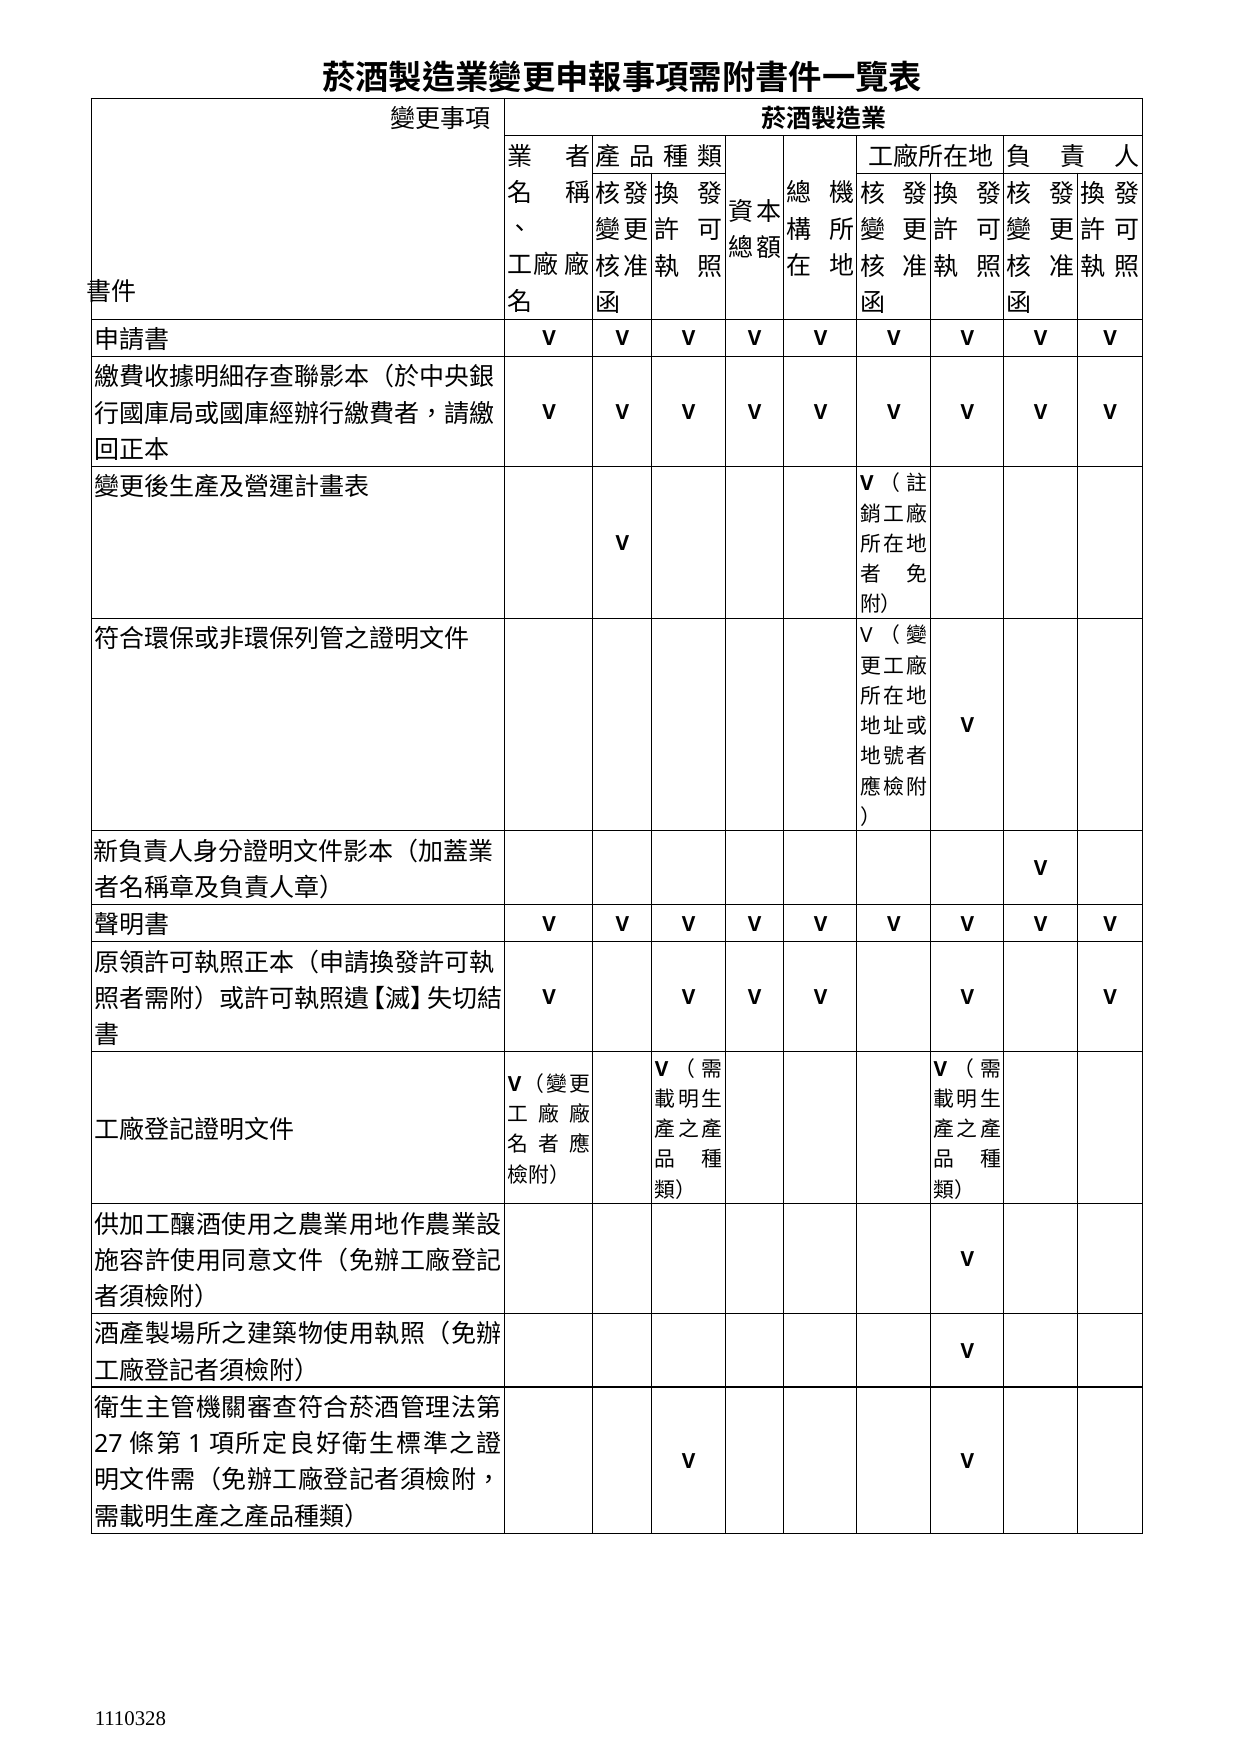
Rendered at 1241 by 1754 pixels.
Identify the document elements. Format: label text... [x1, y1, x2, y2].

table_cell V [505, 942, 592, 1051]
table_cell [1078, 1052, 1142, 1203]
table_cell V [931, 905, 1003, 941]
table_cell [784, 619, 856, 830]
table_cell V（需載明生產之產品種類） [931, 1052, 1003, 1203]
table_cell [726, 467, 783, 618]
table_cell [931, 467, 1003, 618]
table_cell [593, 942, 651, 1051]
table_cell V [652, 320, 725, 356]
table_cell [505, 467, 592, 618]
table_cell 核發變更核准函 [593, 174, 651, 318]
table_cell 資本總額 [726, 136, 783, 318]
table_cell 工廠登記證明文件 [92, 1052, 504, 1203]
table_cell [1004, 619, 1077, 830]
table_cell V（變更工廠所在地地址或地號者應檢附） [857, 619, 930, 830]
table_cell 負責人 [1004, 136, 1142, 172]
table_cell V [652, 905, 725, 941]
table_cell [1004, 1314, 1077, 1386]
table_cell 酒產製場所之建築物使用執照（免辦工廠登記者須檢附） [92, 1314, 504, 1386]
table_cell [931, 831, 1003, 904]
table_cell [652, 619, 725, 830]
table_cell V [931, 942, 1003, 1051]
table_cell [1078, 1314, 1142, 1386]
table_cell [857, 942, 930, 1051]
table_cell V（註銷工廠所在地者免附） [857, 467, 930, 618]
table_cell 衛生主管機關審查符合菸酒管理法第27條第1項所定良好衛生標準之證明文件需（免辦工廠登記者須檢附，需載明生產之產品種類） [92, 1388, 504, 1532]
table_cell [593, 1052, 651, 1203]
table_cell 繳費收據明細存查聯影本（於中央銀行國庫局或國庫經辦行繳費者，請繳回正本 [92, 357, 504, 466]
table_cell 換發許可執照 [931, 174, 1003, 318]
table_cell V [857, 357, 930, 466]
table_cell [593, 619, 651, 830]
table_cell [784, 831, 856, 904]
table_cell [726, 619, 783, 830]
table_cell 原領許可執照正本（申請換發許可執照者需附）或許可執照遺【滅】失切結書 [92, 942, 504, 1051]
table_cell 核發變更核准函 [857, 174, 930, 318]
table_cell [1004, 1204, 1077, 1313]
table_cell 業者 名稱 、 工廠 廠名 [505, 136, 592, 318]
table_cell V [652, 357, 725, 466]
table_cell V [931, 619, 1003, 830]
table_cell V [1078, 942, 1142, 1051]
table_cell 核發變更核准函 [1004, 174, 1077, 318]
table_cell V [726, 357, 783, 466]
table_cell [1078, 831, 1142, 904]
table_cell [1078, 467, 1142, 618]
table_cell V [593, 467, 651, 618]
table_cell V [1078, 320, 1142, 356]
table_cell [857, 1052, 930, 1203]
table_cell [726, 1388, 783, 1532]
table_cell V [505, 357, 592, 466]
table_cell [652, 1204, 725, 1313]
table_cell V [931, 320, 1003, 356]
table_cell 新負責人身分證明文件影本（加蓋業者名稱章及負責人章） [92, 831, 504, 904]
table_cell 換發許可執照 [1078, 174, 1142, 318]
table_cell [784, 467, 856, 618]
table_cell [726, 1052, 783, 1203]
table_cell 符合環保或非環保列管之證明文件 [92, 619, 504, 830]
table_cell [593, 1388, 651, 1532]
table_cell V [784, 905, 856, 941]
table_cell V [1078, 905, 1142, 941]
table_cell [593, 1204, 651, 1313]
table_cell V [726, 320, 783, 356]
table_cell [652, 1314, 725, 1386]
table_cell [505, 1388, 592, 1532]
table_cell V [857, 905, 930, 941]
table_cell [857, 1204, 930, 1313]
table_cell [726, 1204, 783, 1313]
table_cell [1004, 1388, 1077, 1532]
table_cell [1004, 942, 1077, 1051]
table_cell [726, 1314, 783, 1386]
table_cell [1078, 619, 1142, 830]
table_cell 供加工釀酒使用之農業用地作農業設施容許使用同意文件（免辦工廠登記者須檢附） [92, 1204, 504, 1313]
text 菸酒製造業變更申報事項需附書件一覽表 [98, 56, 1146, 98]
table_cell [505, 1314, 592, 1386]
table_cell V [784, 357, 856, 466]
table_header 菸酒製造業 [505, 99, 1142, 135]
table_cell [652, 831, 725, 904]
table_cell [857, 1388, 930, 1532]
table_cell V [505, 905, 592, 941]
table_cell [505, 831, 592, 904]
table_cell V [784, 320, 856, 356]
table_cell V [931, 1388, 1003, 1532]
table_cell V（需載明生產之產品種類） [652, 1052, 725, 1203]
table_cell [505, 1204, 592, 1313]
table_cell V [726, 905, 783, 941]
table_cell [1004, 1052, 1077, 1203]
table_cell V [726, 942, 783, 1051]
table_cell [505, 619, 592, 830]
table_cell 聲明書 [92, 905, 504, 941]
table_cell V [593, 320, 651, 356]
table_cell 換發許可執照 [652, 174, 725, 318]
table_cell V [593, 905, 651, 941]
table_cell [1004, 467, 1077, 618]
table_cell V [652, 1388, 725, 1532]
table_cell 變更後生產及營運計畫表 [92, 467, 504, 618]
table_header 變更事項 書件 [92, 99, 504, 318]
table_cell [1078, 1388, 1142, 1532]
table_cell V [505, 320, 592, 356]
table_cell [726, 831, 783, 904]
table_cell [857, 1314, 930, 1386]
table_cell [1078, 1204, 1142, 1313]
table_cell V [931, 1204, 1003, 1313]
table_cell [593, 1314, 651, 1386]
table_cell V [1004, 320, 1077, 356]
table_cell [784, 1314, 856, 1386]
table_cell V [593, 357, 651, 466]
table_cell [784, 1052, 856, 1203]
table_cell V（變更工廠廠名者應檢附） [505, 1052, 592, 1203]
table_cell [652, 467, 725, 618]
table_cell V [1004, 905, 1077, 941]
table_cell V [1004, 831, 1077, 904]
table_cell V [652, 942, 725, 1051]
table_cell V [931, 1314, 1003, 1386]
table_cell V [1078, 357, 1142, 466]
table_cell [784, 1204, 856, 1313]
table_cell [857, 831, 930, 904]
table_cell V [784, 942, 856, 1051]
table_cell 申請書 [92, 320, 504, 356]
table_cell 工廠所在地 [857, 136, 1003, 172]
table_cell 產品種類 [593, 136, 725, 172]
table_cell [593, 831, 651, 904]
table_cell [784, 1388, 856, 1532]
table_cell V [857, 320, 930, 356]
table_cell V [1004, 357, 1077, 466]
table_cell V [931, 357, 1003, 466]
table_cell 總機構所在地 [784, 136, 856, 318]
